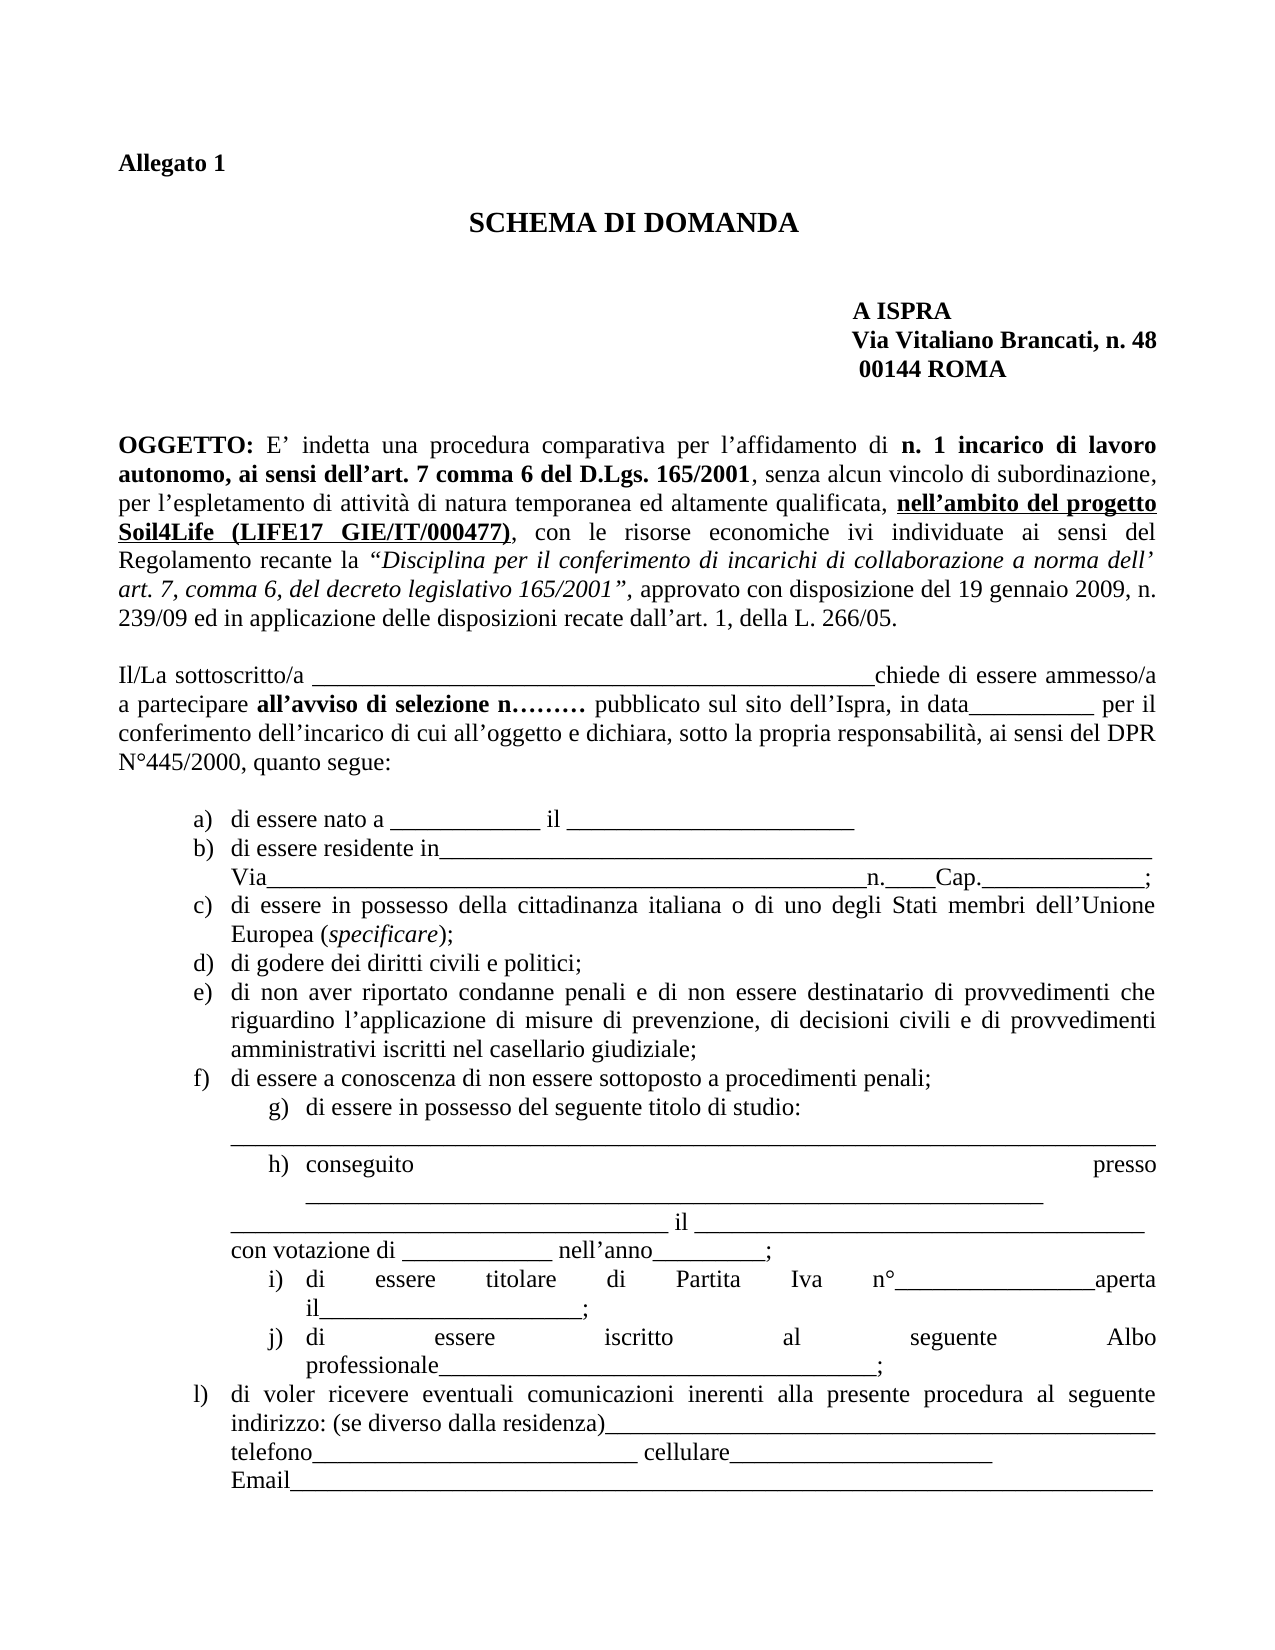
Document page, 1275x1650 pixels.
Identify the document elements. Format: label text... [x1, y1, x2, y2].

text l) di voler ricevere eventuali comunicazioni inerenti alla presente procedura al seguente indirizzo: (se diverso dalla residenza)____________________________________________ [193, 1379, 1157, 1437]
text A ISPRA [561, 296, 1157, 325]
text telefono__________________________ cellulare_____________________ [231, 1437, 1157, 1465]
text Email_____________________________________________________________________ [231, 1465, 1157, 1494]
list conseguito presso ___________________________________________________________ [268, 1149, 1157, 1207]
text ___________________________________ il ____________________________________ [231, 1207, 1157, 1235]
text Il/La sottoscritto/a _____________________________________________chiede di essere ammesso/a a partecipare all’avviso di selezione n……… pubblicato sul sito dell’Ispra, in data__________ per il conferimento dell’incarico di cui all’oggetto e dichiara, sotto la propria responsabilità, ai sensi del DPR N°445/2000, quanto segue: [118, 660, 1157, 775]
list di essere residente in_________________________________________________________ [193, 833, 1157, 862]
text 00144 ROMA [634, 354, 1157, 382]
text Via Vitaliano Brancati, n. 48 [118, 325, 1157, 354]
list di essere in possesso della cittadinanza italiana o di uno degli Stati membri dell’Unione Europea (specificare); [193, 890, 1157, 948]
text con votazione di ____________ nell’anno_________; [231, 1235, 1157, 1264]
list di essere iscritto al seguente Albo professionale___________________________________; [268, 1322, 1157, 1379]
list di godere dei diritti civili e politici; [193, 948, 1157, 977]
text SCHEMA DI DOMANDA [118, 205, 1157, 239]
list di non aver riportato condanne penali e di non essere destinatario di provvedimenti che riguardino l’applicazione di misure di prevenzione, di decisioni civili e di provvedimenti amministrativi iscritti nel casellario giudiziale; [193, 977, 1157, 1063]
list di essere nato a ____________ il _______________________ [193, 804, 1157, 833]
text Allegato 1 [118, 148, 1157, 176]
text OGGETTO: E’ indetta una procedura comparativa per l’affidamento di n. 1 incarico di lavoro autonomo, ai sensi dell’art. 7 comma 6 del D.Lgs. 165/2001, senza alcun vincolo di subordinazione, per l’espletamento di attività di natura temporanea ed altamente qualificata, nell’ambito del progetto Soil4Life (LIFE17 GIE/IT/000477), con le risorse economiche ivi individuate ai sensi del Regolamento recante la “Disciplina per il conferimento di incarichi di collaborazione a norma dell’ art. 7, comma 6, del decreto legislativo 165/2001”, approvato con disposizione del 19 gennaio 2009, n. 239/09 ed in applicazione delle disposizioni recate dall’art. 1, della L. 266/05. [118, 430, 1157, 632]
text __________________________________________________________________________ [231, 1120, 1157, 1149]
text Via________________________________________________n.____Cap._____________; [193, 862, 1157, 890]
list di essere in possesso del seguente titolo di studio: [268, 1092, 1157, 1120]
list di essere titolare di Partita Iva n°________________aperta il_____________________; [268, 1264, 1157, 1322]
list di essere a conoscenza di non essere sottoposto a procedimenti penali; [193, 1063, 1157, 1092]
